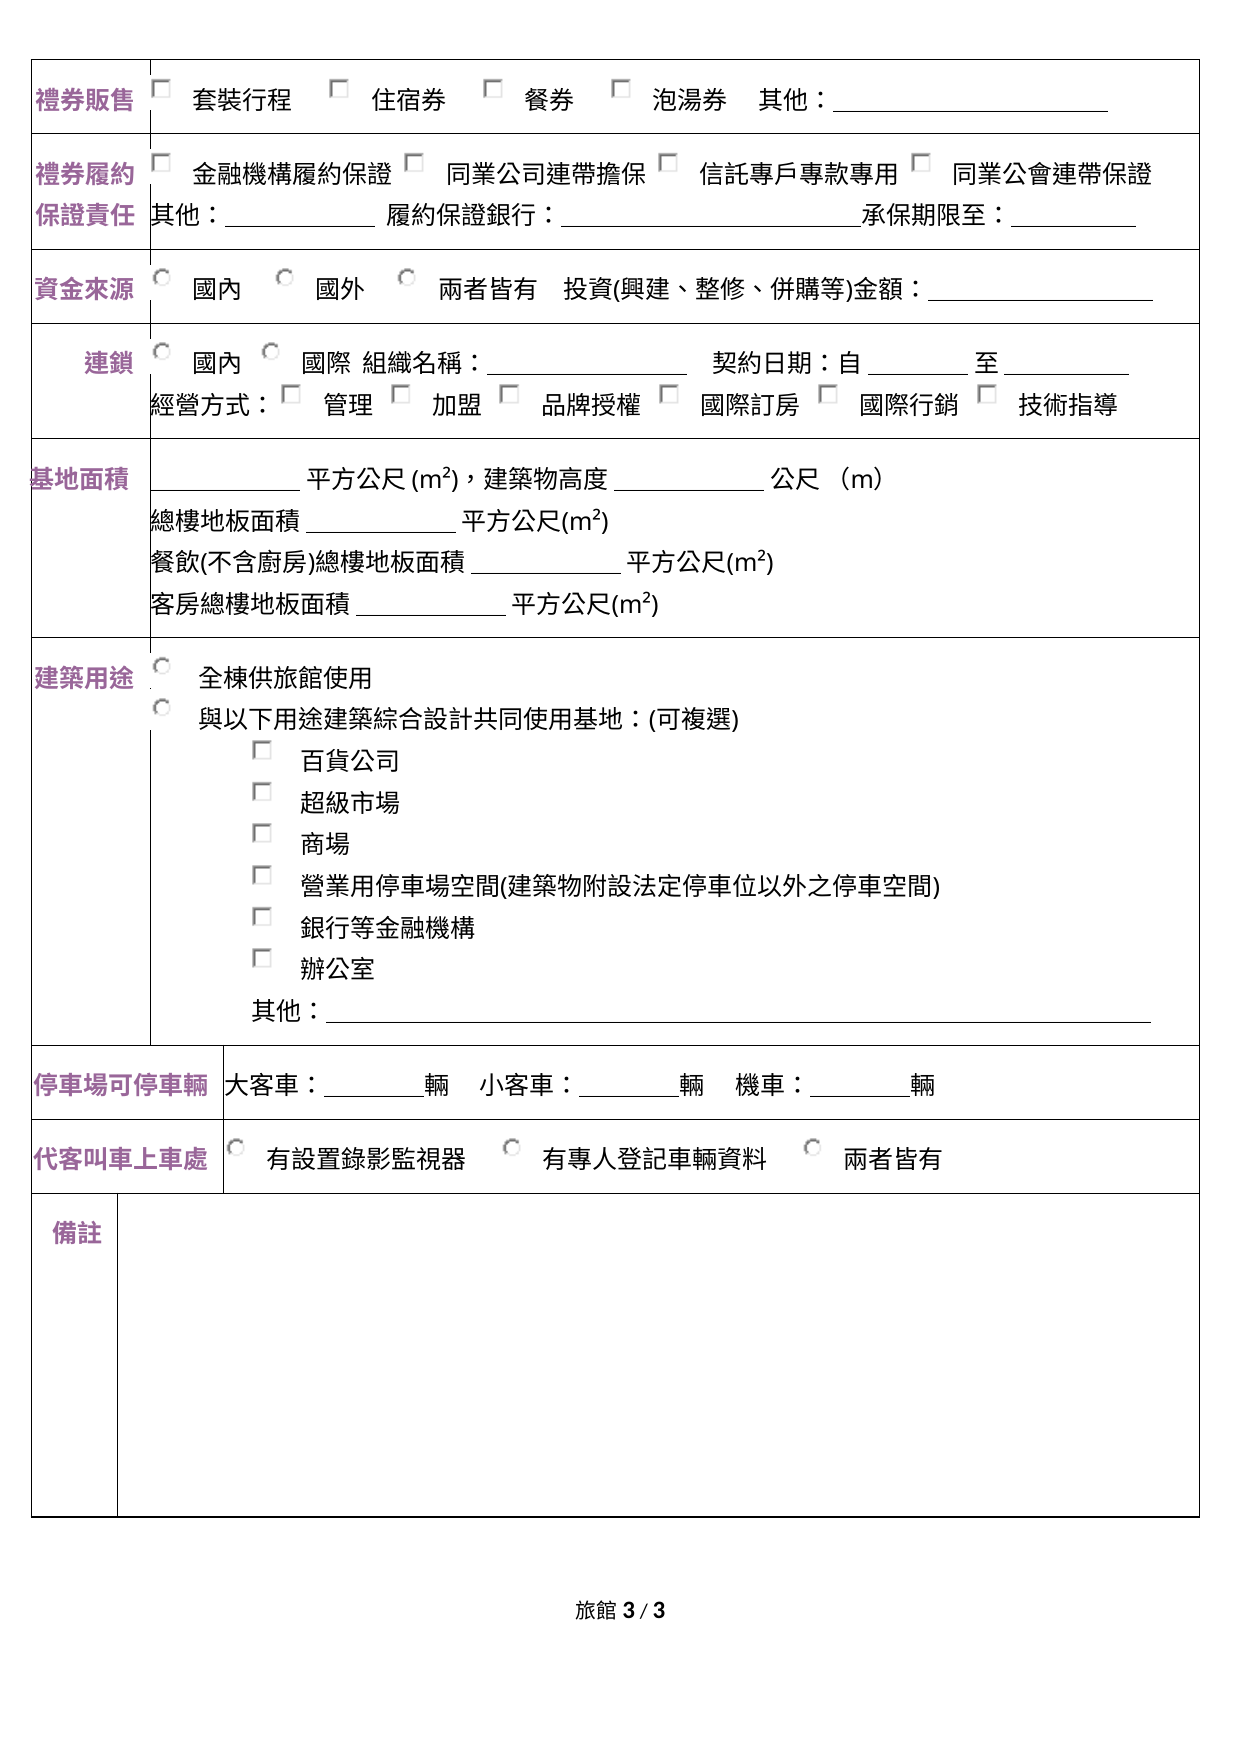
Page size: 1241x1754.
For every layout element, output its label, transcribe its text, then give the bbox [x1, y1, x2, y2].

table_cell [1200, 1045, 1214, 1118]
table_cell 代客叫車上車處 [32, 1120, 223, 1192]
table_cell 國內 國際 組織名稱：＿＿＿＿＿＿＿＿ 契約日期：自 ＿＿＿＿ 至 ＿＿＿＿＿ 經營方式： 管理 加盟 品牌授權 國際訂房 國際行銷 技術指導 [150, 324, 1199, 438]
table_cell [1200, 637, 1214, 1044]
table_cell 國內 國外 兩者皆有 投資(興建、整修、併購等)金額：＿＿＿＿＿＿＿＿＿ [150, 250, 1199, 323]
table_cell 大客車：＿＿＿＿輛 小客車：＿＿＿＿輛 機車：＿＿＿＿輛 [224, 1046, 1199, 1118]
table_cell 套裝行程 住宿券 餐券 泡湯券 其他：＿＿＿＿＿＿＿＿＿＿＿ [150, 60, 1199, 133]
table_cell [1200, 59, 1214, 133]
table_cell 全棟供旅館使用 與以下用途建築綜合設計共同使用基地：(可複選) 百貨公司 超級市場 商場 營業用停車場空間(建築物附設法定停車位以外之停車空間) 銀行等金融機構 辦公室 其他：＿＿＿＿＿＿＿＿＿＿＿＿＿＿＿＿＿＿＿＿＿＿＿＿＿＿＿＿＿＿＿＿＿ [150, 638, 1199, 1044]
table_cell ＿＿＿＿＿＿ 平方公尺 (m²)，建築物高度 ＿＿＿＿＿＿ 公尺 （m） 總樓地板面積 ＿＿＿＿＿＿ 平方公尺(m²) 餐飲(不含廚房)總樓地板面積 ＿＿＿＿＿＿ 平方公尺(m²) 客房總樓地板面積 ＿＿＿＿＿＿ 平方公尺(m²) [151, 439, 1199, 637]
table_cell 建築用途 [32, 638, 150, 1044]
table_cell 停車場可停車輛 [32, 1046, 223, 1118]
table_cell [118, 1194, 1199, 1516]
table_cell 有設置錄影監視器 有專人登記車輛資料 兩者皆有 [224, 1120, 1199, 1192]
table_cell [1200, 133, 1214, 249]
table_cell [1200, 438, 1214, 637]
table_cell 金融機構履約保證 同業公司連帶擔保 信託專戶專款專用 同業公會連帶保證 其他：＿＿＿＿＿＿ 履約保證銀行：＿＿＿＿＿＿＿＿＿＿＿＿承保期限至：＿＿＿＿＿ [150, 134, 1199, 249]
table_cell 禮券販售 [32, 60, 150, 133]
table_cell 連鎖 [32, 324, 150, 438]
table_cell [1200, 1119, 1214, 1192]
table_cell 備註 [32, 1194, 117, 1516]
table_cell [1200, 249, 1214, 323]
table_cell [1200, 323, 1214, 438]
table_cell 資金來源 [32, 250, 150, 323]
table_cell 禮券履約 保證責任 [32, 134, 150, 249]
table_cell 基地面積 [32, 439, 150, 637]
table_cell [1200, 1193, 1214, 1516]
